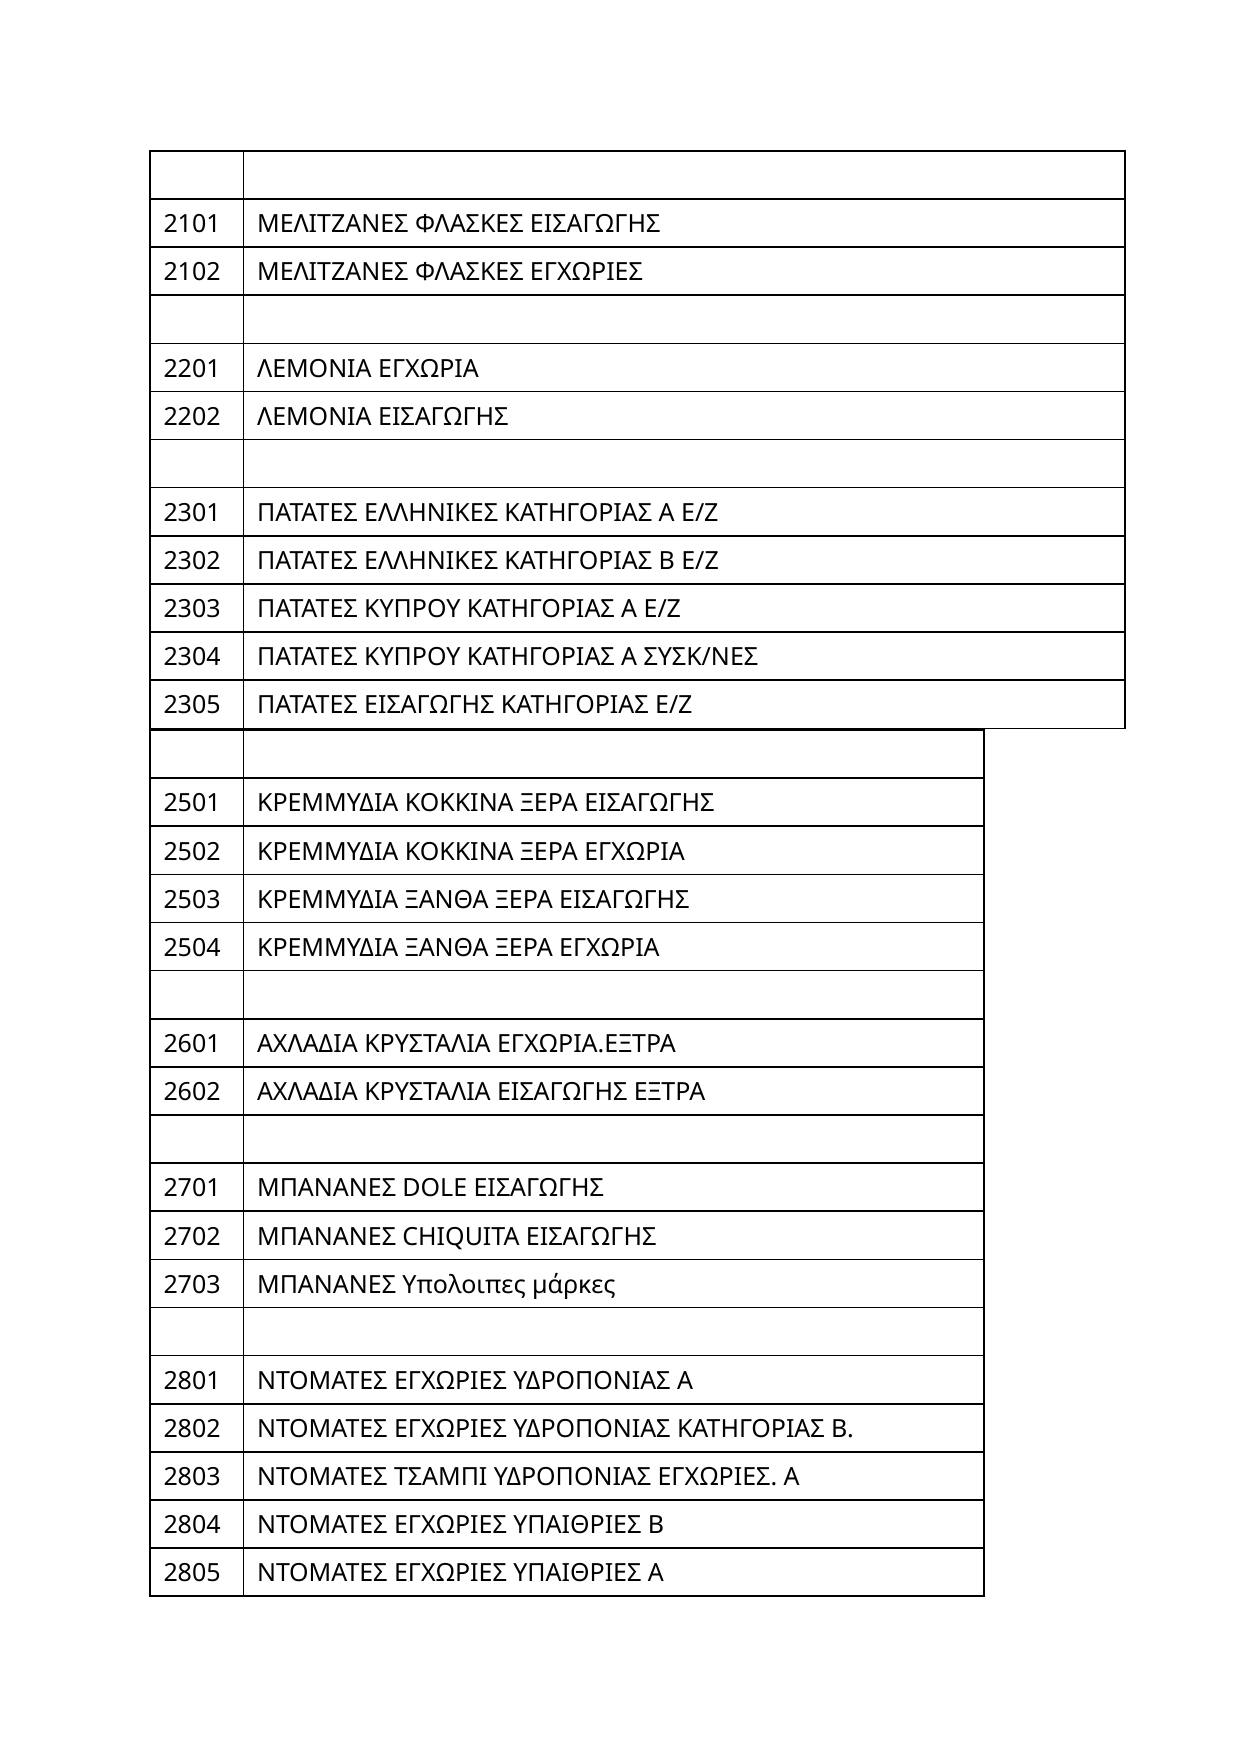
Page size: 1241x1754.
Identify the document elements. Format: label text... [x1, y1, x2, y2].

table_cell ΜΕΛΙΤΖΑΝΕΣ ΦΛΑΣΚΕΣ ΕΙΣΑΓΩΓΗΣ [244, 200, 1124, 246]
table_cell 2804 [151, 1501, 243, 1547]
table_cell 2502 [151, 827, 243, 873]
table_cell 2304 [151, 633, 243, 679]
table_cell 2301 [151, 488, 243, 535]
table_cell ΜΠΑΝΑΝΕΣ Υπολοιπες μάρκες [244, 1260, 983, 1307]
table_cell 2703 [151, 1260, 243, 1307]
table_cell ΠΑΤΑΤΕΣ ΕΙΣΑΓΩΓΗΣ ΚΑΤΗΓΟΡΙΑΣ Ε/Ζ [244, 681, 1124, 727]
table_cell ΚΡΕΜΜΥΔΙΑ ΞΑΝΘΑ ΞΕΡΑ ΕΙΣΑΓΩΓΗΣ [244, 875, 983, 922]
table_cell ΜΕΛΙΤΖΑΝΕΣ ΦΛΑΣΚΕΣ ΕΓΧΩΡΙΕΣ [244, 248, 1124, 294]
table_header [244, 731, 983, 777]
table_cell [244, 1116, 983, 1162]
table_cell 2803 [151, 1453, 243, 1499]
table_cell ΠΑΤΑΤΕΣ ΚΥΠΡΟΥ ΚΑΤΗΓΟΡΙΑΣ Α Ε/Ζ [244, 585, 1124, 631]
table_cell 2805 [151, 1549, 243, 1595]
table_cell 2501 [151, 779, 243, 825]
table_cell 2504 [151, 923, 243, 970]
table_cell 2201 [151, 344, 243, 391]
table_cell 2602 [151, 1068, 243, 1114]
table_cell ΛΕΜΟΝΙΑ ΕΓΧΩΡΙΑ [244, 344, 1124, 391]
table_cell 2503 [151, 875, 243, 922]
table_cell ΝΤΟΜΑΤΕΣ ΕΓΧΩΡΙΕΣ ΥΔΡΟΠΟΝΙΑΣ ΚΑΤΗΓΟΡΙΑΣ Β. [244, 1405, 983, 1451]
table_header [151, 731, 243, 777]
table_cell 2601 [151, 1020, 243, 1066]
table_cell 2305 [151, 681, 243, 727]
table_cell [151, 971, 243, 1018]
table_cell [244, 152, 1124, 198]
table_cell [151, 152, 243, 198]
table_cell ΚΡΕΜΜΥΔΙΑ ΚΟΚΚΙΝΑ ΞΕΡΑ ΕΓΧΩΡΙΑ [244, 827, 983, 873]
table_cell ΚΡΕΜΜΥΔΙΑ ΚΟΚΚΙΝΑ ΞΕΡΑ ΕΙΣΑΓΩΓΗΣ [244, 779, 983, 825]
table_cell ΝΤΟΜΑΤΕΣ ΤΣΑΜΠΙ ΥΔΡΟΠΟΝΙΑΣ ΕΓΧΩΡΙΕΣ. Α [244, 1453, 983, 1499]
table_cell [244, 440, 1124, 487]
table_cell 2802 [151, 1405, 243, 1451]
table_cell ΚΡΕΜΜΥΔΙΑ ΞΑΝΘΑ ΞΕΡΑ ΕΓΧΩΡΙΑ [244, 923, 983, 970]
table_cell ΠΑΤΑΤΕΣ ΚΥΠΡΟΥ ΚΑΤΗΓΟΡΙΑΣ Α ΣΥΣΚ/ΝΕΣ [244, 633, 1124, 679]
table_cell 2701 [151, 1164, 243, 1210]
table_cell 2202 [151, 392, 243, 439]
table_cell 2101 [151, 200, 243, 246]
table_cell 2302 [151, 537, 243, 583]
table_cell [151, 1308, 243, 1355]
table_cell ΑΧΛΑΔΙΑ ΚΡΥΣΤΑΛΙΑ ΕΙΣΑΓΩΓΗΣ ΕΞΤΡΑ [244, 1068, 983, 1114]
table_cell 2303 [151, 585, 243, 631]
table_cell [244, 296, 1124, 342]
table_cell ΝΤΟΜΑΤΕΣ ΕΓΧΩΡΙΕΣ ΥΠΑΙΘΡΙΕΣ Β [244, 1501, 983, 1547]
table_cell ΠΑΤΑΤΕΣ ΕΛΛΗΝΙΚΕΣ ΚΑΤΗΓΟΡΙΑΣ Β Ε/Ζ [244, 537, 1124, 583]
table_cell ΝΤΟΜΑΤΕΣ ΕΓΧΩΡΙΕΣ ΥΠΑΙΘΡΙΕΣ Α [244, 1549, 983, 1595]
table_cell ΑΧΛΑΔΙΑ ΚΡΥΣΤΑΛΙΑ ΕΓΧΩΡΙΑ.ΕΞΤΡΑ [244, 1020, 983, 1066]
table_cell ΜΠΑΝΑΝΕΣ DOLE ΕΙΣΑΓΩΓΗΣ [244, 1164, 983, 1210]
table_cell [151, 1116, 243, 1162]
table_cell [244, 1308, 983, 1355]
table_cell ΛΕΜΟΝΙΑ ΕΙΣΑΓΩΓΗΣ [244, 392, 1124, 439]
table_cell 2801 [151, 1356, 243, 1403]
table_cell [151, 296, 243, 342]
table_cell [244, 971, 983, 1018]
table_cell 2102 [151, 248, 243, 294]
table_cell [151, 440, 243, 487]
table_cell ΜΠΑΝΑΝΕΣ CHIQUITA ΕΙΣΑΓΩΓΗΣ [244, 1212, 983, 1258]
table_cell ΠΑΤΑΤΕΣ ΕΛΛΗΝΙΚΕΣ ΚΑΤΗΓΟΡΙΑΣ Α Ε/Ζ [244, 488, 1124, 535]
table_cell ΝΤΟΜΑΤΕΣ ΕΓΧΩΡΙΕΣ ΥΔΡΟΠΟΝΙΑΣ Α [244, 1356, 983, 1403]
table_cell 2702 [151, 1212, 243, 1258]
